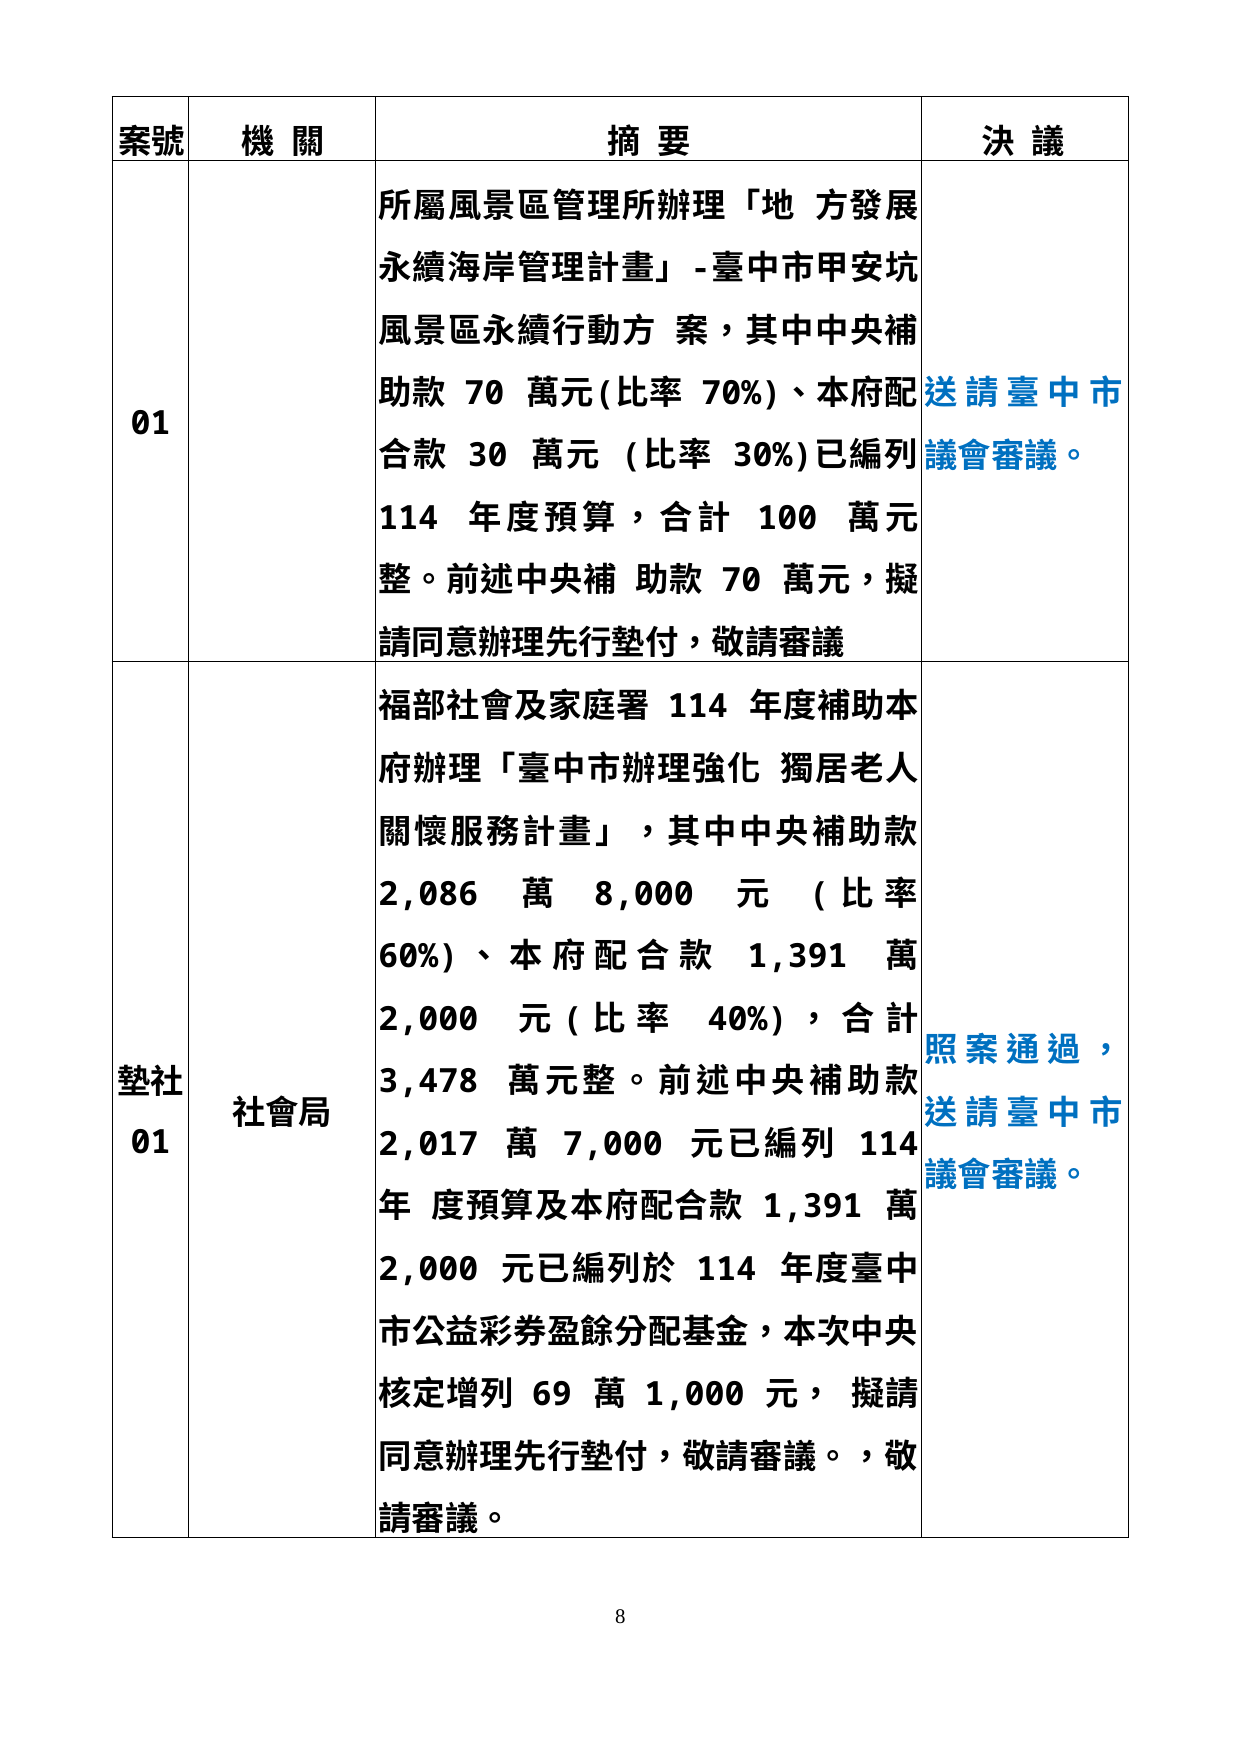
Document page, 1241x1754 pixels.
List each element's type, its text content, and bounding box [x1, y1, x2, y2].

table_header 摘 要 [376, 97, 921, 160]
table_cell 所屬風景區管理所辦理「地 方發展永續海岸管理計畫」-臺中市甲安坑風景區永續行動方 案，其中中央補助款 70 萬元(比率 70%)、本府配合款 30 萬元 (比率 30%)已編列 114 年度預算，合計 100 萬元整。前述中央補 助款 70 萬元，擬請同意辦理先行墊付，敬請審議 [376, 161, 921, 661]
table_header 決 議 [922, 97, 1128, 160]
table_cell 送請臺中市議會審議。 [922, 161, 1128, 661]
table_header 案號 [113, 97, 188, 160]
table_cell [189, 161, 375, 661]
table_cell 社會局 [189, 662, 375, 1537]
table_cell 福部社會及家庭署 114 年度補助本府辦理「臺中市辦理強化 獨居老人關懷服務計畫」，其中中央補助款 2,086 萬 8,000 元 (比率 60%)、本府配合款 1,391 萬 2,000 元(比率 40%)，合計 3,478 萬元整。前述中央補助款 2,017 萬 7,000 元已編列 114 年 度預算及本府配合款 1,391 萬 2,000 元已編列於 114 年度臺中 市公益彩券盈餘分配基金，本次中央核定增列 69 萬 1,000 元， 擬請同意辦理先行墊付，敬請審議。，敬請審議。 [376, 662, 921, 1537]
table_cell 墊社01 [113, 662, 188, 1537]
table_cell 01 [113, 161, 188, 661]
table_cell 照案通過，送請臺中市議會審議。 [922, 662, 1128, 1537]
table_header 機 關 [189, 97, 375, 160]
